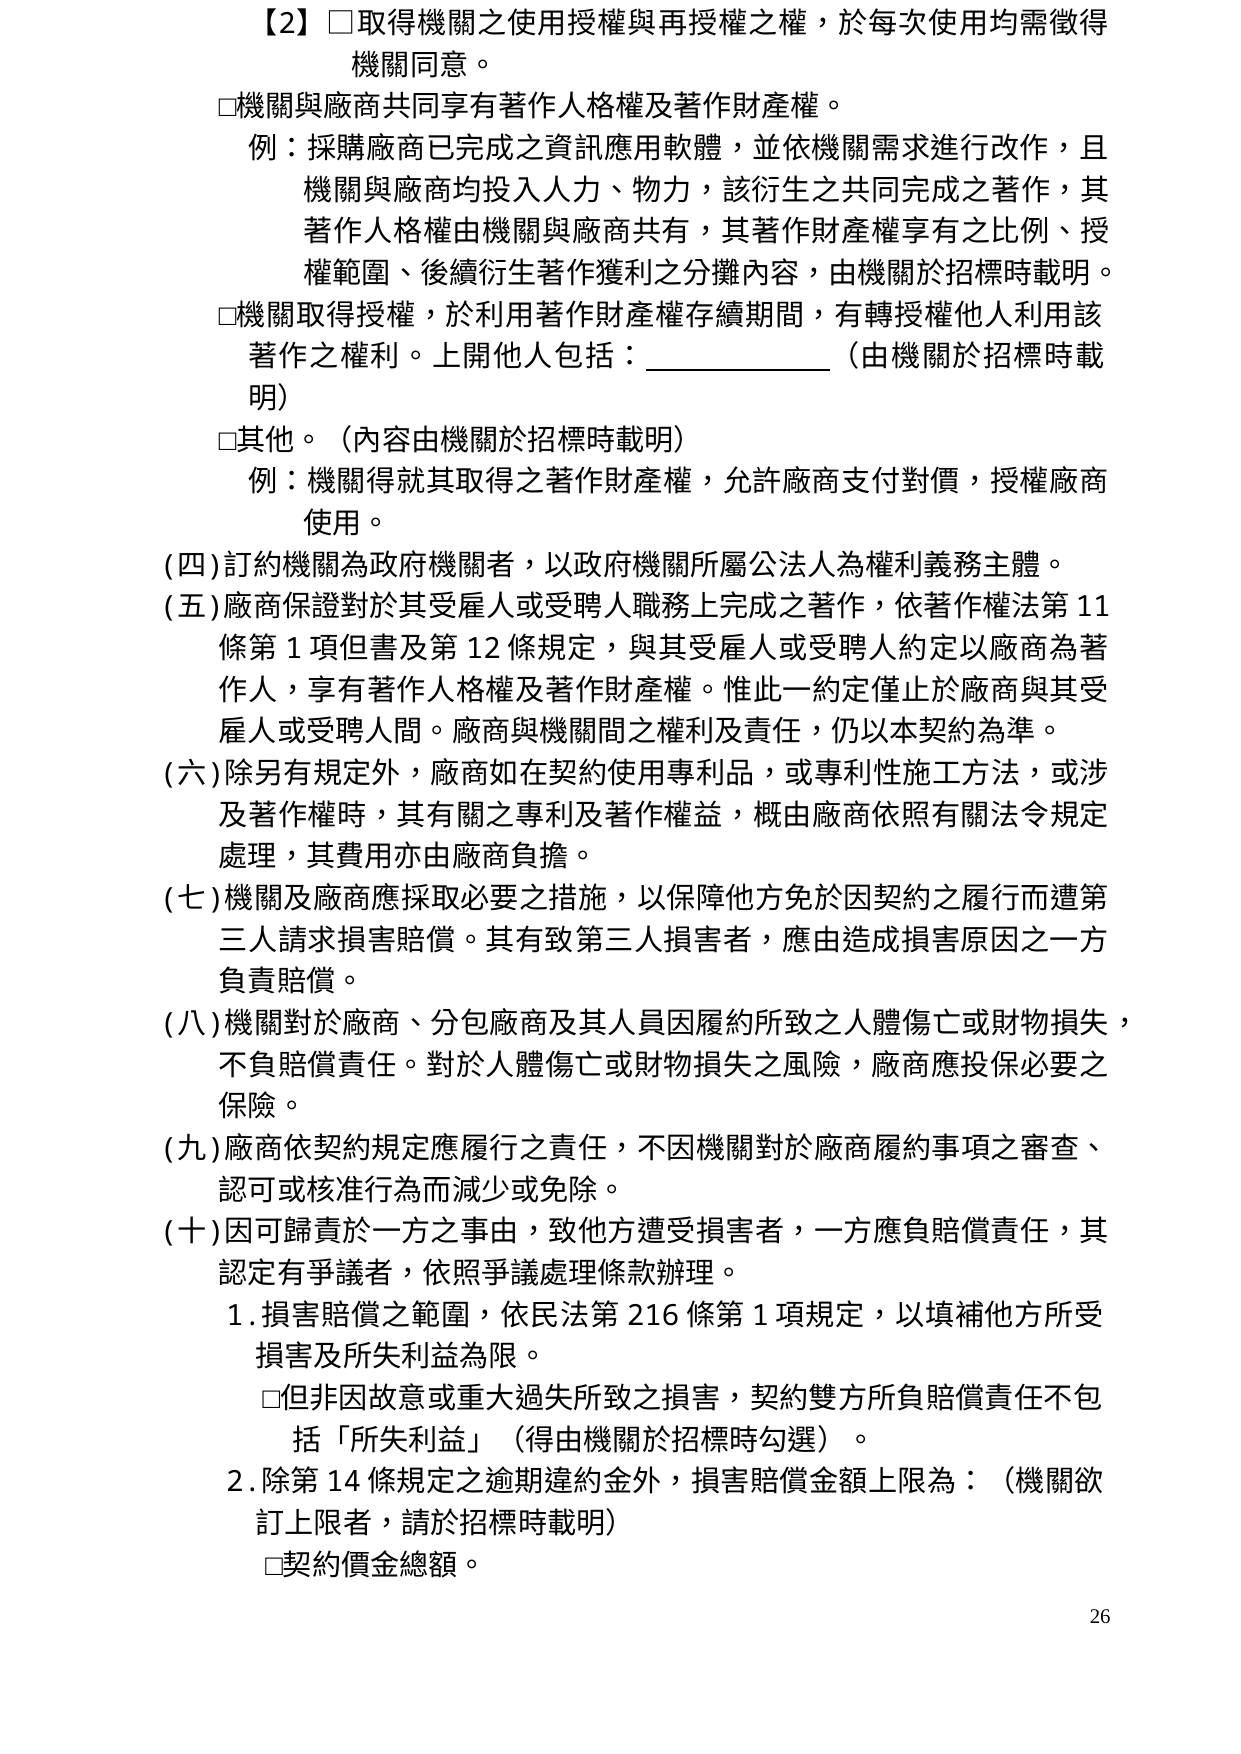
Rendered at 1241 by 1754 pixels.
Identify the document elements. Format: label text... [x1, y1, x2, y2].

text 1.損害賠償之範圍，依民法第216條第1項規定，以填補他方所受損害及所失利益為限。 [226, 1292, 1104, 1375]
text 2.除第14條規定之逾期違約金外，損害賠償金額上限為：（機關欲訂上限者，請於招標時載明） [226, 1458, 1104, 1542]
text □其他。（內容由機關於招標時載明） [218, 417, 1104, 458]
text (九)廠商依契約規定應履行之責任，不因機關對於廠商履約事項之審查、認可或核准行為而減少或免除。 [159, 1125, 1110, 1208]
text 例：機關得就其取得之著作財產權，允許廠商支付對價，授權廠商使用。 [248, 458, 1110, 542]
text (七)機關及廠商應採取必要之措施，以保障他方免於因契約之履行而遭第三人請求損害賠償。其有致第三人損害者，應由造成損害原因之一方負責賠償。 [159, 875, 1110, 1000]
text □但非因故意或重大過失所致之損害，契約雙方所負賠償責任不包括「所失利益」（得由機關於招標時勾選）。 [262, 1375, 1104, 1458]
text (五)廠商保證對於其受雇人或受聘人職務上完成之著作，依著作權法第11條第1項但書及第12條規定，與其受雇人或受聘人約定以廠商為著作人，享有著作人格權及著作財產權。惟此一約定僅止於廠商與其受雇人或受聘人間。廠商與機關間之權利及責任，仍以本契約為準。 [159, 583, 1110, 750]
text (六)除另有規定外，廠商如在契約使用專利品，或專利性施工方法，或涉及著作權時，其有關之專利及著作權益，概由廠商依照有關法令規定處理，其費用亦由廠商負擔。 [159, 750, 1110, 875]
text (四)訂約機關為政府機關者，以政府機關所屬公法人為權利義務主體。 [159, 542, 1110, 583]
text □契約價金總額。 [265, 1542, 1104, 1583]
text (十)因可歸責於一方之事由，致他方遭受損害者，一方應負賠償責任，其認定有爭議者，依照爭議處理條款辦理。 [159, 1208, 1110, 1292]
text (八)機關對於廠商、分包廠商及其人員因履約所致之人體傷亡或財物損失，不負賠償責任。對於人體傷亡或財物損失之風險，廠商應投保必要之保險。 [159, 1000, 1110, 1125]
text □機關與廠商共同享有著作人格權及著作財產權。 [218, 83, 1104, 125]
text 例：採購廠商已完成之資訊應用軟體，並依機關需求進行改作，且機關與廠商均投入人力、物力，該衍生之共同完成之著作，其著作人格權由機關與廠商共有，其著作財產權享有之比例、授權範圍、後續衍生著作獲利之分攤內容，由機關於招標時載明。 [248, 125, 1110, 292]
text 【2】□取得機關之使用授權與再授權之權，於每次使用均需徵得機關同意。 [248, 0, 1110, 83]
text □機關取得授權，於利用著作財產權存續期間，有轉授權他人利用該著作之權利。上開他人包括： （由機關於招標時載明） [218, 292, 1104, 417]
